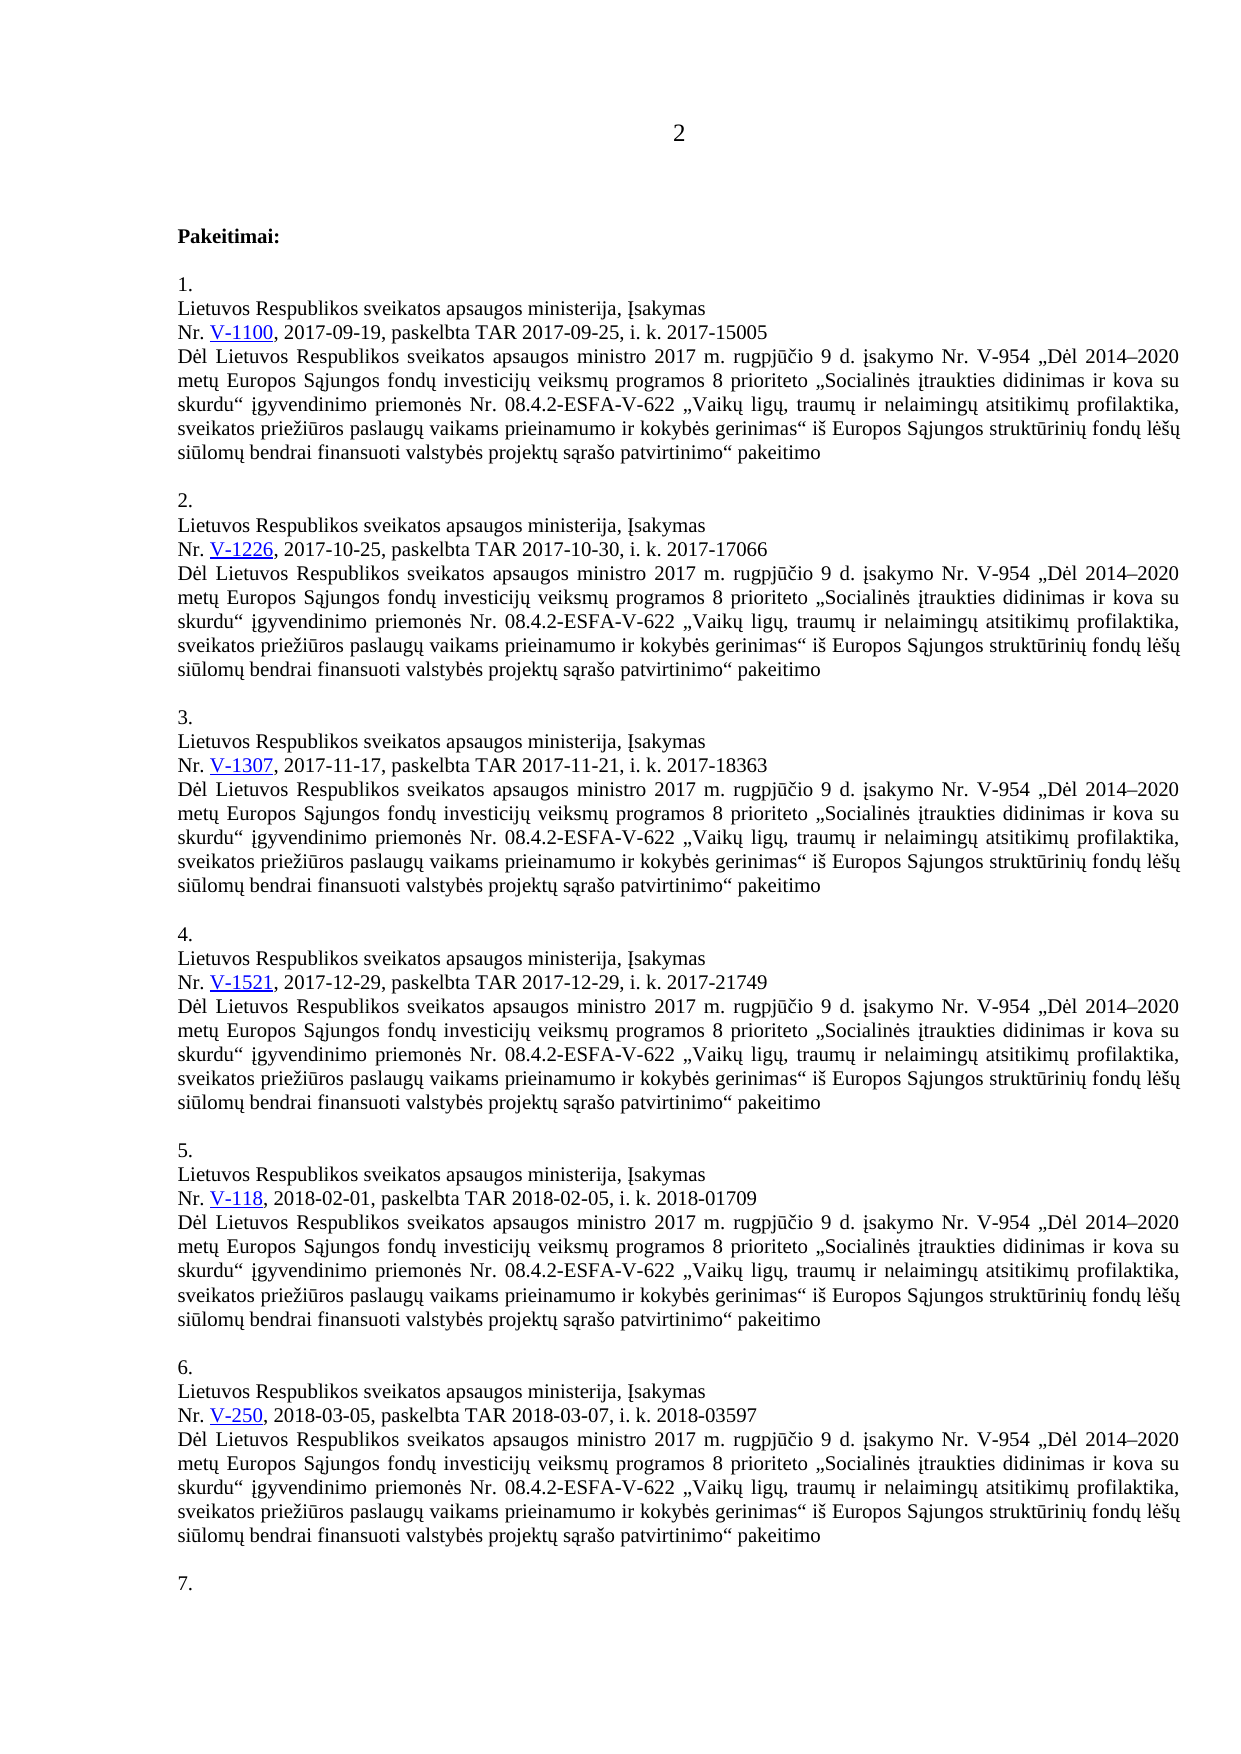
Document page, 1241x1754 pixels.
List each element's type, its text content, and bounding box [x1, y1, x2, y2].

text Lietuvos Respublikos sveikatos apsaugos ministerija, Įsakymas [177, 946, 1181, 970]
text Pakeitimai: [177, 224, 1181, 248]
text 6. [177, 1355, 1181, 1379]
text Lietuvos Respublikos sveikatos apsaugos ministerija, Įsakymas [177, 296, 1181, 320]
text 5. [177, 1138, 1181, 1162]
text Nr. V-1307, 2017-11-17, paskelbta TAR 2017-11-21, i. k. 2017-18363 [177, 753, 1181, 777]
text 2. [177, 488, 1181, 512]
text Dėl Lietuvos Respublikos sveikatos apsaugos ministro 2017 m. rugpjūčio 9 d. įsakymo Nr. V-954 „Dėl 2014–2020 metų Europos Sąjungos fondų investicijų veiksmų programos 8 prioriteto „Socialinės įtraukties didinimas ir kova su skurdu“ įgyvendinimo priemonės Nr. 08.4.2-ESFA-V-622 „Vaikų ligų, traumų ir nelaimingų atsitikimų profilaktika, sveikatos priežiūros paslaugų vaikams prieinamumo ir kokybės gerinimas“ iš Europos Sąjungos struktūrinių fondų lėšų siūlomų bendrai finansuoti valstybės projektų sąrašo patvirtinimo“ pakeitimo [177, 561, 1181, 681]
text Lietuvos Respublikos sveikatos apsaugos ministerija, Įsakymas [177, 1162, 1181, 1186]
text Nr. V-1226, 2017-10-25, paskelbta TAR 2017-10-30, i. k. 2017-17066 [177, 537, 1181, 561]
text Lietuvos Respublikos sveikatos apsaugos ministerija, Įsakymas [177, 729, 1181, 753]
text Dėl Lietuvos Respublikos sveikatos apsaugos ministro 2017 m. rugpjūčio 9 d. įsakymo Nr. V-954 „Dėl 2014–2020 metų Europos Sąjungos fondų investicijų veiksmų programos 8 prioriteto „Socialinės įtraukties didinimas ir kova su skurdu“ įgyvendinimo priemonės Nr. 08.4.2-ESFA-V-622 „Vaikų ligų, traumų ir nelaimingų atsitikimų profilaktika, sveikatos priežiūros paslaugų vaikams prieinamumo ir kokybės gerinimas“ iš Europos Sąjungos struktūrinių fondų lėšų siūlomų bendrai finansuoti valstybės projektų sąrašo patvirtinimo“ pakeitimo [177, 994, 1181, 1114]
text Nr. V-250, 2018-03-05, paskelbta TAR 2018-03-07, i. k. 2018-03597 [177, 1403, 1181, 1427]
text Dėl Lietuvos Respublikos sveikatos apsaugos ministro 2017 m. rugpjūčio 9 d. įsakymo Nr. V-954 „Dėl 2014–2020 metų Europos Sąjungos fondų investicijų veiksmų programos 8 prioriteto „Socialinės įtraukties didinimas ir kova su skurdu“ įgyvendinimo priemonės Nr. 08.4.2-ESFA-V-622 „Vaikų ligų, traumų ir nelaimingų atsitikimų profilaktika, sveikatos priežiūros paslaugų vaikams prieinamumo ir kokybės gerinimas“ iš Europos Sąjungos struktūrinių fondų lėšų siūlomų bendrai finansuoti valstybės projektų sąrašo patvirtinimo“ pakeitimo [177, 777, 1181, 897]
text 1. [177, 272, 1181, 296]
text Nr. V-1100, 2017-09-19, paskelbta TAR 2017-09-25, i. k. 2017-15005 [177, 320, 1181, 344]
text Nr. V-1521, 2017-12-29, paskelbta TAR 2017-12-29, i. k. 2017-21749 [177, 970, 1181, 994]
text 3. [177, 705, 1181, 729]
text Dėl Lietuvos Respublikos sveikatos apsaugos ministro 2017 m. rugpjūčio 9 d. įsakymo Nr. V-954 „Dėl 2014–2020 metų Europos Sąjungos fondų investicijų veiksmų programos 8 prioriteto „Socialinės įtraukties didinimas ir kova su skurdu“ įgyvendinimo priemonės Nr. 08.4.2-ESFA-V-622 „Vaikų ligų, traumų ir nelaimingų atsitikimų profilaktika, sveikatos priežiūros paslaugų vaikams prieinamumo ir kokybės gerinimas“ iš Europos Sąjungos struktūrinių fondų lėšų siūlomų bendrai finansuoti valstybės projektų sąrašo patvirtinimo“ pakeitimo [177, 1210, 1181, 1331]
text 4. [177, 922, 1181, 946]
text Nr. V-118, 2018-02-01, paskelbta TAR 2018-02-05, i. k. 2018-01709 [177, 1186, 1181, 1210]
text Dėl Lietuvos Respublikos sveikatos apsaugos ministro 2017 m. rugpjūčio 9 d. įsakymo Nr. V-954 „Dėl 2014–2020 metų Europos Sąjungos fondų investicijų veiksmų programos 8 prioriteto „Socialinės įtraukties didinimas ir kova su skurdu“ įgyvendinimo priemonės Nr. 08.4.2-ESFA-V-622 „Vaikų ligų, traumų ir nelaimingų atsitikimų profilaktika, sveikatos priežiūros paslaugų vaikams prieinamumo ir kokybės gerinimas“ iš Europos Sąjungos struktūrinių fondų lėšų siūlomų bendrai finansuoti valstybės projektų sąrašo patvirtinimo“ pakeitimo [177, 344, 1181, 464]
text Dėl Lietuvos Respublikos sveikatos apsaugos ministro 2017 m. rugpjūčio 9 d. įsakymo Nr. V-954 „Dėl 2014–2020 metų Europos Sąjungos fondų investicijų veiksmų programos 8 prioriteto „Socialinės įtraukties didinimas ir kova su skurdu“ įgyvendinimo priemonės Nr. 08.4.2-ESFA-V-622 „Vaikų ligų, traumų ir nelaimingų atsitikimų profilaktika, sveikatos priežiūros paslaugų vaikams prieinamumo ir kokybės gerinimas“ iš Europos Sąjungos struktūrinių fondų lėšų siūlomų bendrai finansuoti valstybės projektų sąrašo patvirtinimo“ pakeitimo [177, 1427, 1181, 1547]
text Lietuvos Respublikos sveikatos apsaugos ministerija, Įsakymas [177, 1379, 1181, 1403]
text Lietuvos Respublikos sveikatos apsaugos ministerija, Įsakymas [177, 512, 1181, 537]
text 7. [177, 1571, 1181, 1595]
